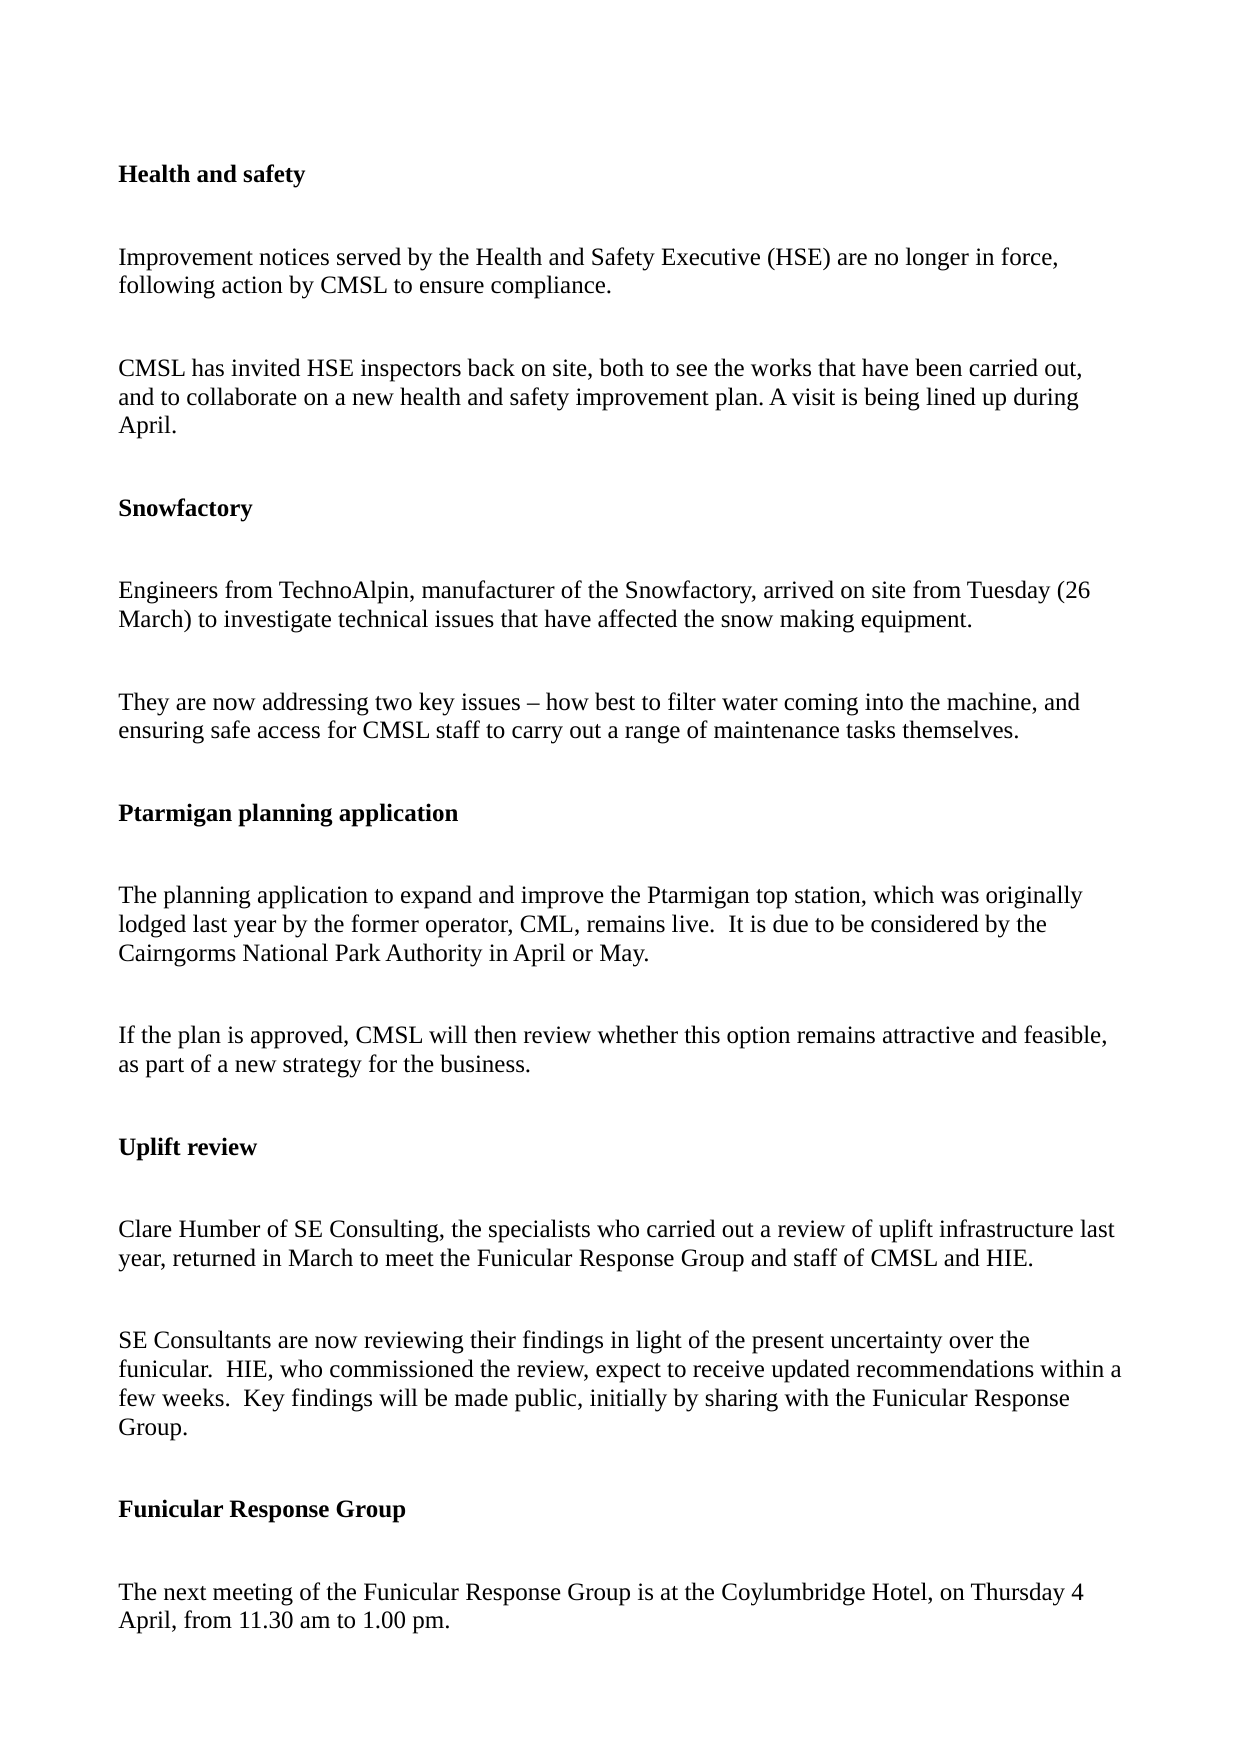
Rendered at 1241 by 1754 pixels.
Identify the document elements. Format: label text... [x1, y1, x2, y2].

text Ptarmigan planning application [118, 798, 1122, 827]
text Health and safety [118, 159, 1122, 188]
text Funicular Response Group [118, 1494, 1122, 1523]
text Snowfactory [118, 493, 1122, 522]
text Uplift review [118, 1132, 1122, 1161]
text Engineers from TechnoAlpin, manufacturer of the Snowfactory, arrived on site from Tuesday (26 March) to investigate technical issues that have affected the snow making equipment. [118, 576, 1122, 633]
text If the plan is approved, CMSL will then review whether this option remains attractive and feasible, as part of a new strategy for the business. [118, 1021, 1122, 1078]
text Improvement notices served by the Health and Safety Executive (HSE) are no longer in force, following action by CMSL to ensure compliance. [118, 242, 1122, 299]
text Clare Humber of SE Consulting, the specialists who carried out a review of uplift infrastructure last year, returned in March to meet the Funicular Response Group and staff of CMSL and HIE. [118, 1214, 1122, 1272]
text SE Consultants are now reviewing their findings in light of the present uncertainty over the funicular. HIE, who commissioned the review, expect to receive updated recommendations within a few weeks. Key findings will be made public, initially by sharing with the Funicular Response Group. [118, 1326, 1122, 1441]
text They are now addressing two key issues – how best to filter water coming into the machine, and ensuring safe access for CMSL staff to carry out a range of maintenance tasks themselves. [118, 687, 1122, 744]
text The planning application to expand and improve the Ptarmigan top station, which was originally lodged last year by the former operator, CML, remains live. It is due to be considered by the Cairngorms National Park Authority in April or May. [118, 881, 1122, 967]
text The next meeting of the Funicular Response Group is at the Coylumbridge Hotel, on Thursday 4 April, from 11.30 am to 1.00 pm. [118, 1577, 1122, 1634]
text CMSL has invited HSE inspectors back on site, both to see the works that have been carried out, and to collaborate on a new health and safety improvement plan. A visit is being lined up during April. [118, 353, 1122, 439]
